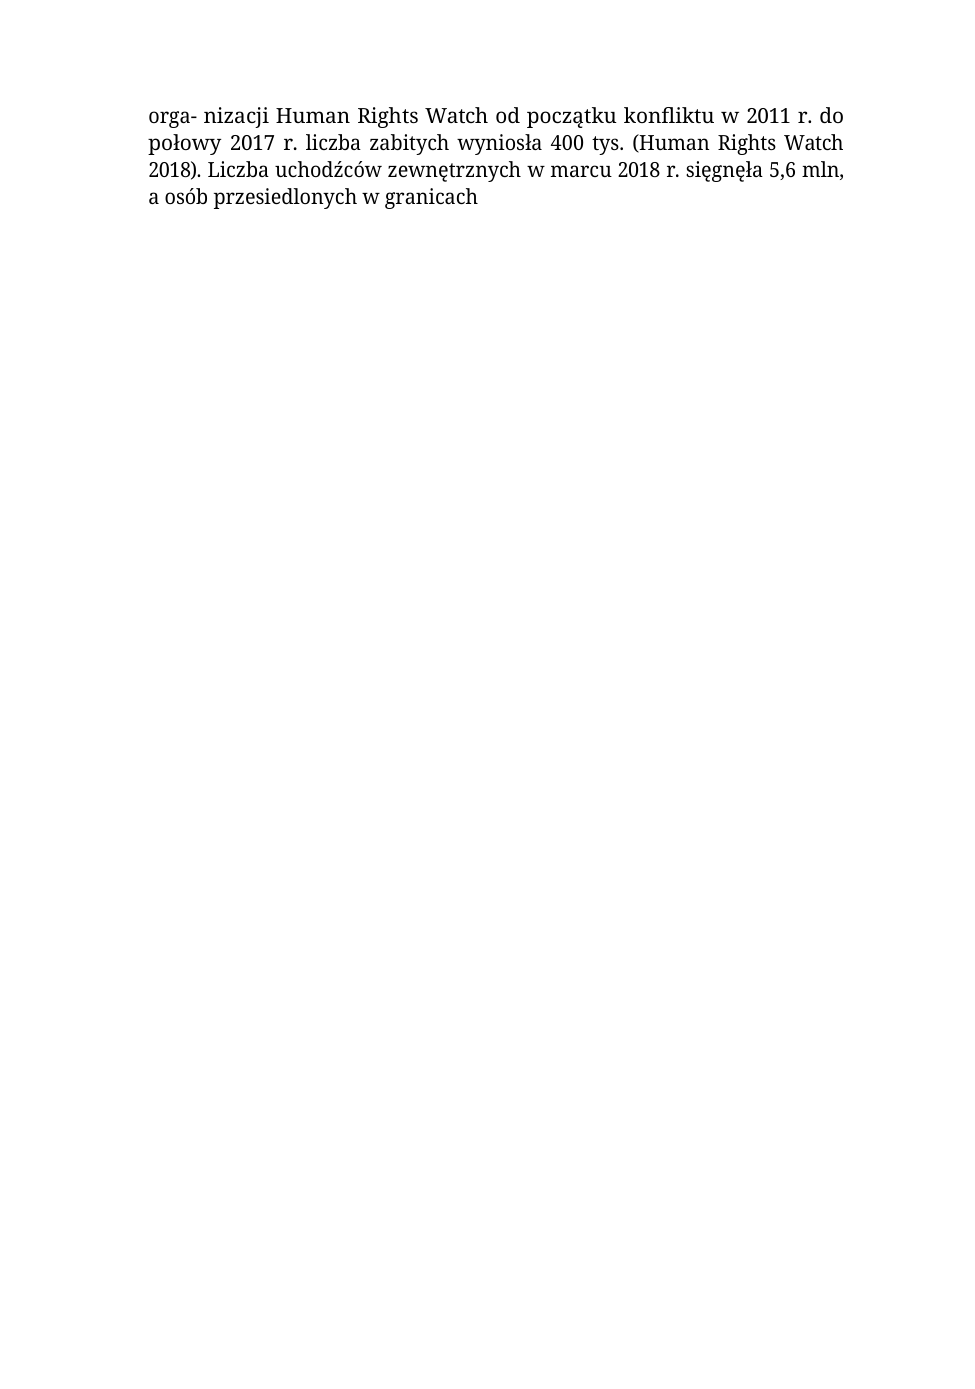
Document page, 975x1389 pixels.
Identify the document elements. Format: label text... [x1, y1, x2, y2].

text orga- nizacji Human Rights Watch od początku konfliktu w 2011 r. do połowy 2017 r. liczba zabitych wyniosła 400 tys. (Human Rights Watch 2018). Liczba uchodźców zewnętrznych w marcu 2018 r. sięgnęła 5,6 mln, a osób przesiedlonych w granicach [146, 102, 844, 210]
